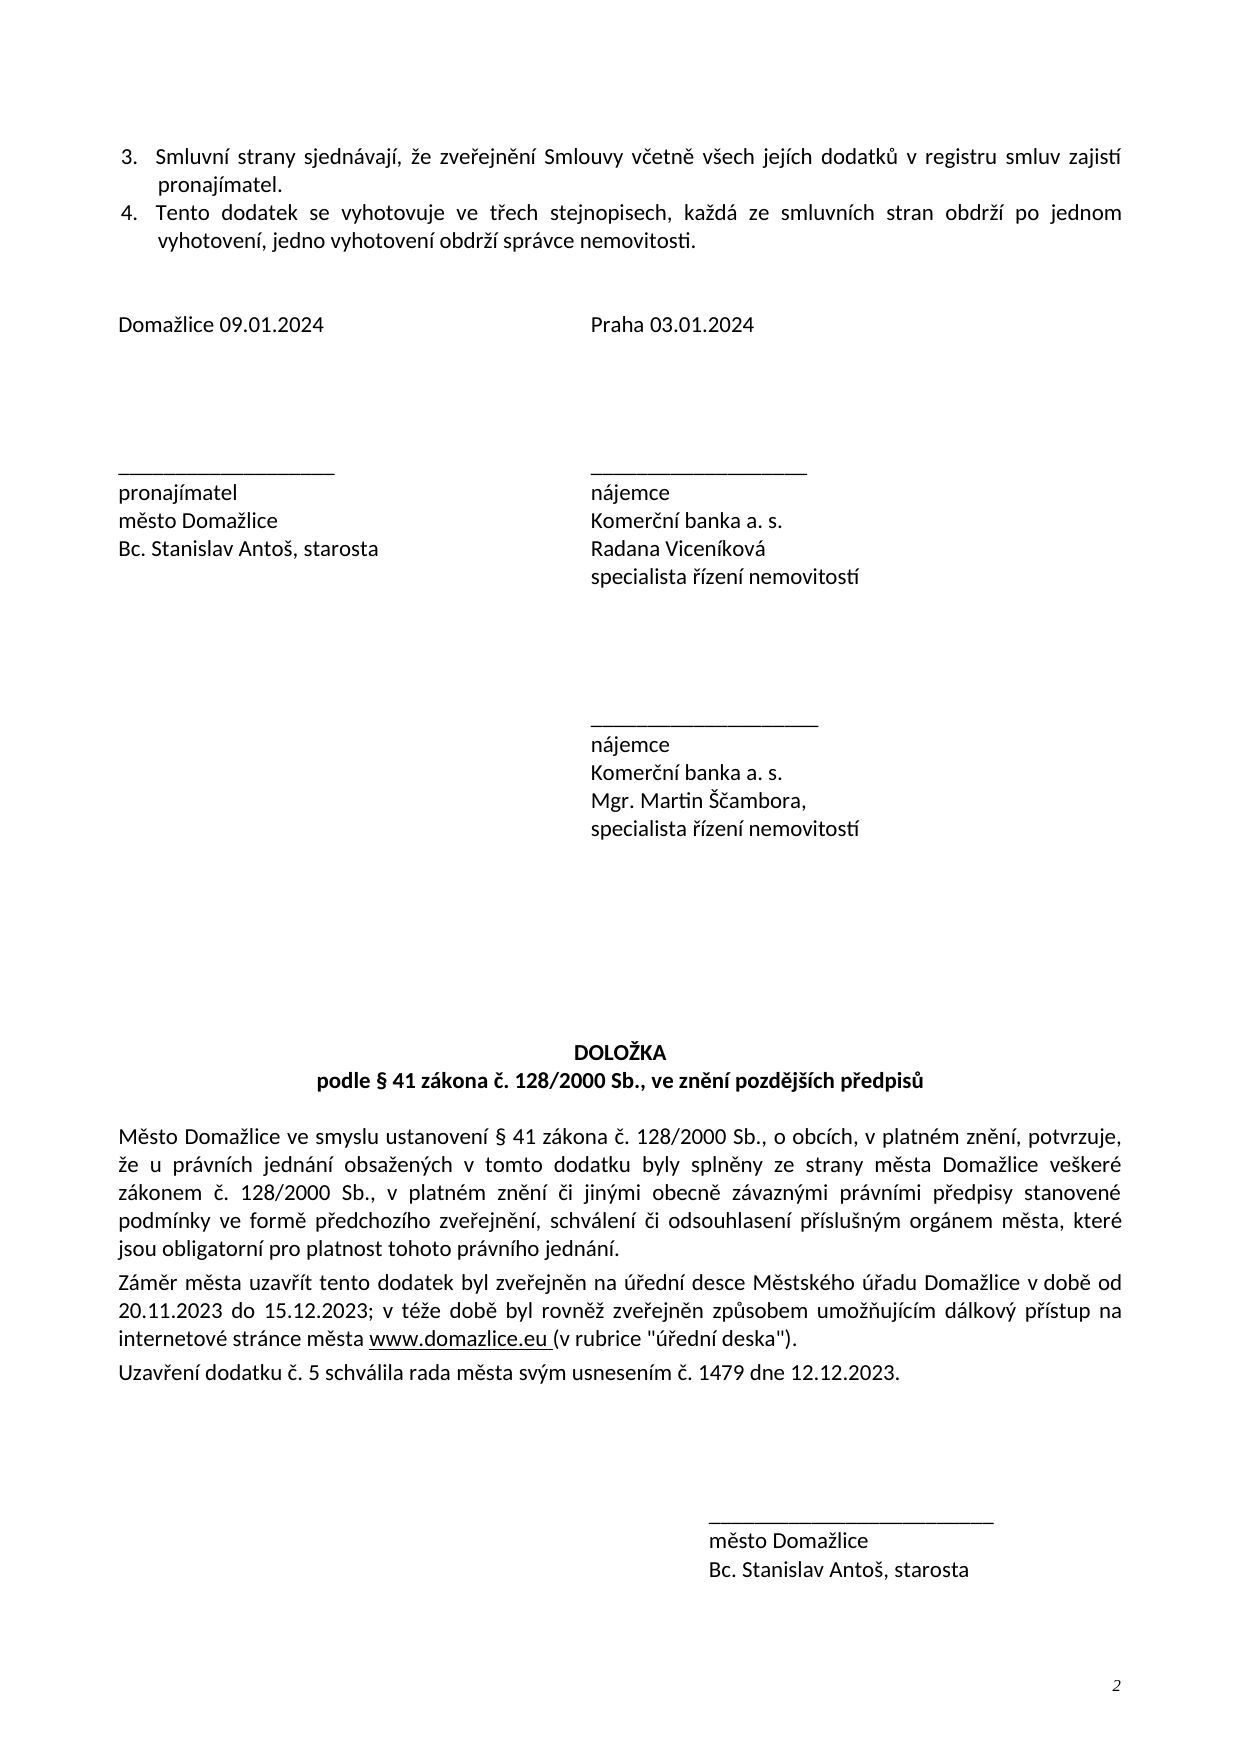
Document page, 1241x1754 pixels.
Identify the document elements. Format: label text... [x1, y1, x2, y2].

text Domažlice 09.01.2024 Praha 03.01.2024 [118, 310, 1122, 338]
list Tento dodatek se vyhotovuje ve třech stejnopisech, každá ze smluvních stran obdrží po jednom vyhotovení, jedno vyhotovení obdrží správce nemovitosti. [121, 198, 1122, 254]
text ____________________ [118, 702, 1122, 730]
text Mgr. Martin Ščambora, [118, 786, 1122, 814]
text specialista řízení nemovitostí [118, 562, 1122, 590]
text Město Domažlice ve smyslu ustanovení § 41 zákona č. 128/2000 Sb., o obcích, v platném znění, potvrzuje, že u právních jednání obsažených v tomto dodatku byly splněny ze strany města Domažlice veškeré zákonem č. 128/2000 Sb., v platném znění či jinými obecně závaznými právními předpisy stanovené podmínky ve formě předchozího zveřejnění, schválení či odsouhlasení příslušným orgánem města, které jsou obligatorní pro platnost tohoto právního jednání. [118, 1122, 1122, 1263]
text specialista řízení nemovitostí [118, 814, 1122, 842]
text podle § 41 zákona č. 128/2000 Sb., ve znění pozdějších předpisů [118, 1066, 1122, 1094]
text Komerční banka a. s. [118, 758, 1122, 786]
text Bc. Stanislav Antoš, starosta [118, 1555, 1122, 1583]
text Bc. Stanislav Antoš, starosta Radana Viceníková [118, 534, 1122, 562]
text Uzavření dodatku č. 5 schválila rada města svým usnesením č. 1479 dne 12.12.2023. [118, 1358, 1122, 1387]
text nájemce [118, 730, 1122, 758]
text Záměr města uzavřít tento dodatek byl zveřejněn na úřední desce Městského úřadu Domažlice v době od 20.11.2023 do 15.12.2023; v téže době byl rovněž zveřejněn způsobem umožňujícím dálkový přístup na internetové stránce města www.domazlice.eu (v rubrice "úřední deska"). [118, 1268, 1122, 1353]
text _________________________ [118, 1443, 1122, 1527]
text pronajímatel nájemce [118, 478, 1122, 506]
text ___________________ ___________________ [118, 450, 1122, 478]
text DOLOŽKA [118, 1038, 1122, 1066]
text město Domažlice Komerční banka a. s. [118, 506, 1122, 534]
list Smluvní strany sjednávají, že zveřejnění Smlouvy včetně všech jejích dodatků v registru smluv zajistí pronajímatel. [121, 142, 1122, 198]
text město Domažlice [118, 1527, 1122, 1555]
